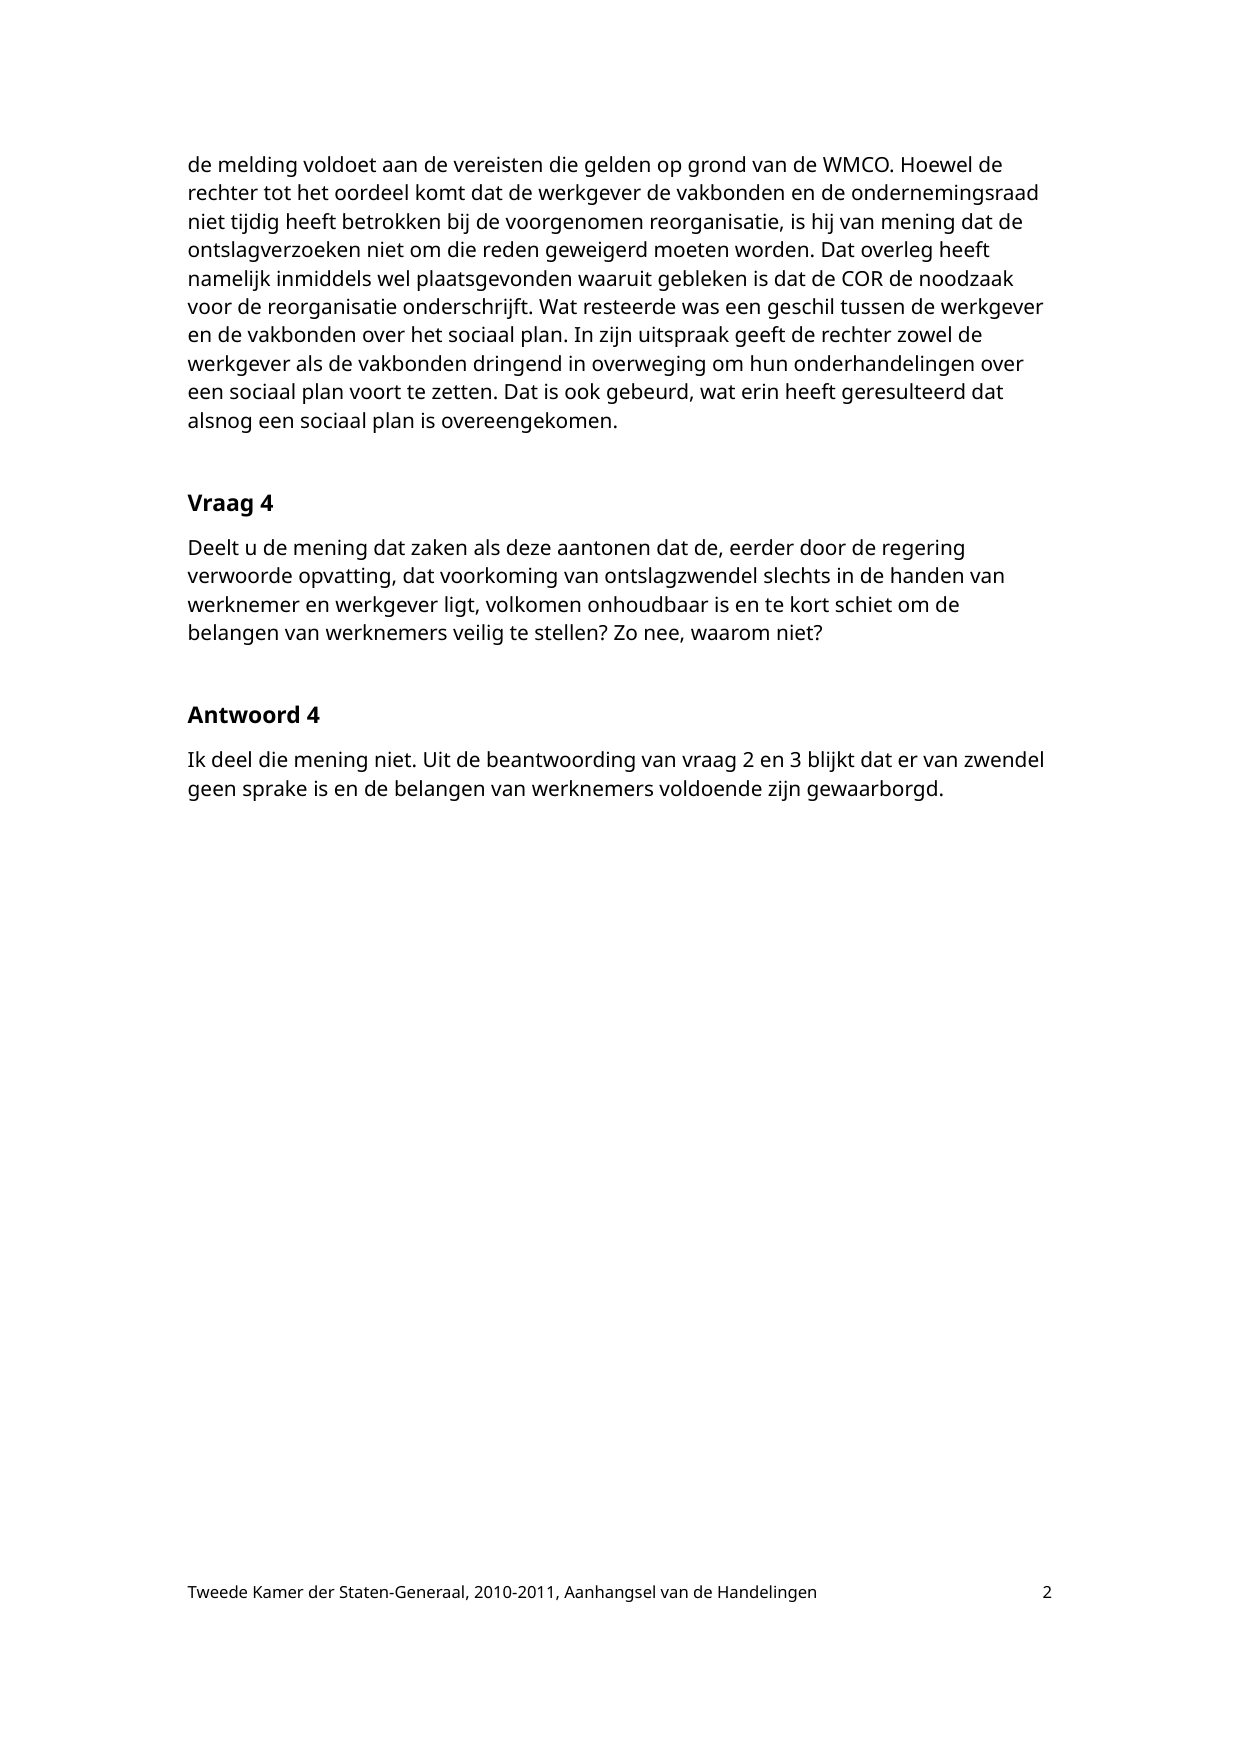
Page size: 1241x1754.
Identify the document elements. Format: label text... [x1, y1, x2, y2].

text Ik deel die mening niet. Uit de beantwoording van vraag 2 en 3 blijkt dat er van zwendel geen sprake is en de belangen van werknemers voldoende zijn gewaarborgd. [187, 774, 1053, 831]
text De rechter heeft over de ontvankelijkheid van verzoeken om ontbinding op 6 december 2010 uitspraak gedaan (LJ BO6458). Daaruit blijkt het volgende. De voorgenomen reorganisatie is op 1 november 2010 voor advies voorgelegd aan de Centrale Ondernemingsraad (COR). Op 4 november 2010 heeft de werkgever een melding in het kader van de Wet melding Collectief ontslag (WMCO) gedaan bij het UWV Werkbedrijf Friesland en vervolgens op 5 november 2010 ontbindingsverzoeken ingediend bij de kantonrechter voor de werknemers die als gevolg van de reorganisatie hun baan zouden verliezen. Bij brief van 9 november heeft het UWV Werkbedrijf laten weten dat de melding voldoet aan de vereisten die gelden op grond van de WMCO. Hoewel de rechter tot het oordeel komt dat de werkgever de vakbonden en de ondernemingsraad niet tijdig heeft betrokken bij de voorgenomen reorganisatie, is hij van mening dat de ontslagverzoeken niet om die reden geweigerd moeten worden. Dat overleg heeft namelijk inmiddels wel plaatsgevonden waaruit gebleken is dat de COR de noodzaak voor de reorganisatie onderschrijft. Wat resteerde was een geschil tussen de werkgever en de vakbonden over het sociaal plan. In zijn uitspraak geeft de rechter zowel de werkgever als de vakbonden dringend in overweging om hun onderhandelingen over een sociaal plan voort te zetten. Dat is ook gebeurd, wat erin heeft geresulteerd dat alsnog een sociaal plan is overeengekomen. [187, 150, 1053, 463]
text Deelt u de mening dat zaken als deze aantonen dat de, eerder door de regering verwoorde opvatting, dat voorkoming van ontslagzwendel slechts in de handen van werknemer en werkgever ligt, volkomen onhoudbaar is en te kort schiet om de belangen van werknemers veilig te stellen? Zo nee, waarom niet? [187, 562, 1053, 675]
subtitle Vraag 4 [187, 515, 1053, 547]
subtitle Antwoord 4 [187, 728, 1053, 759]
